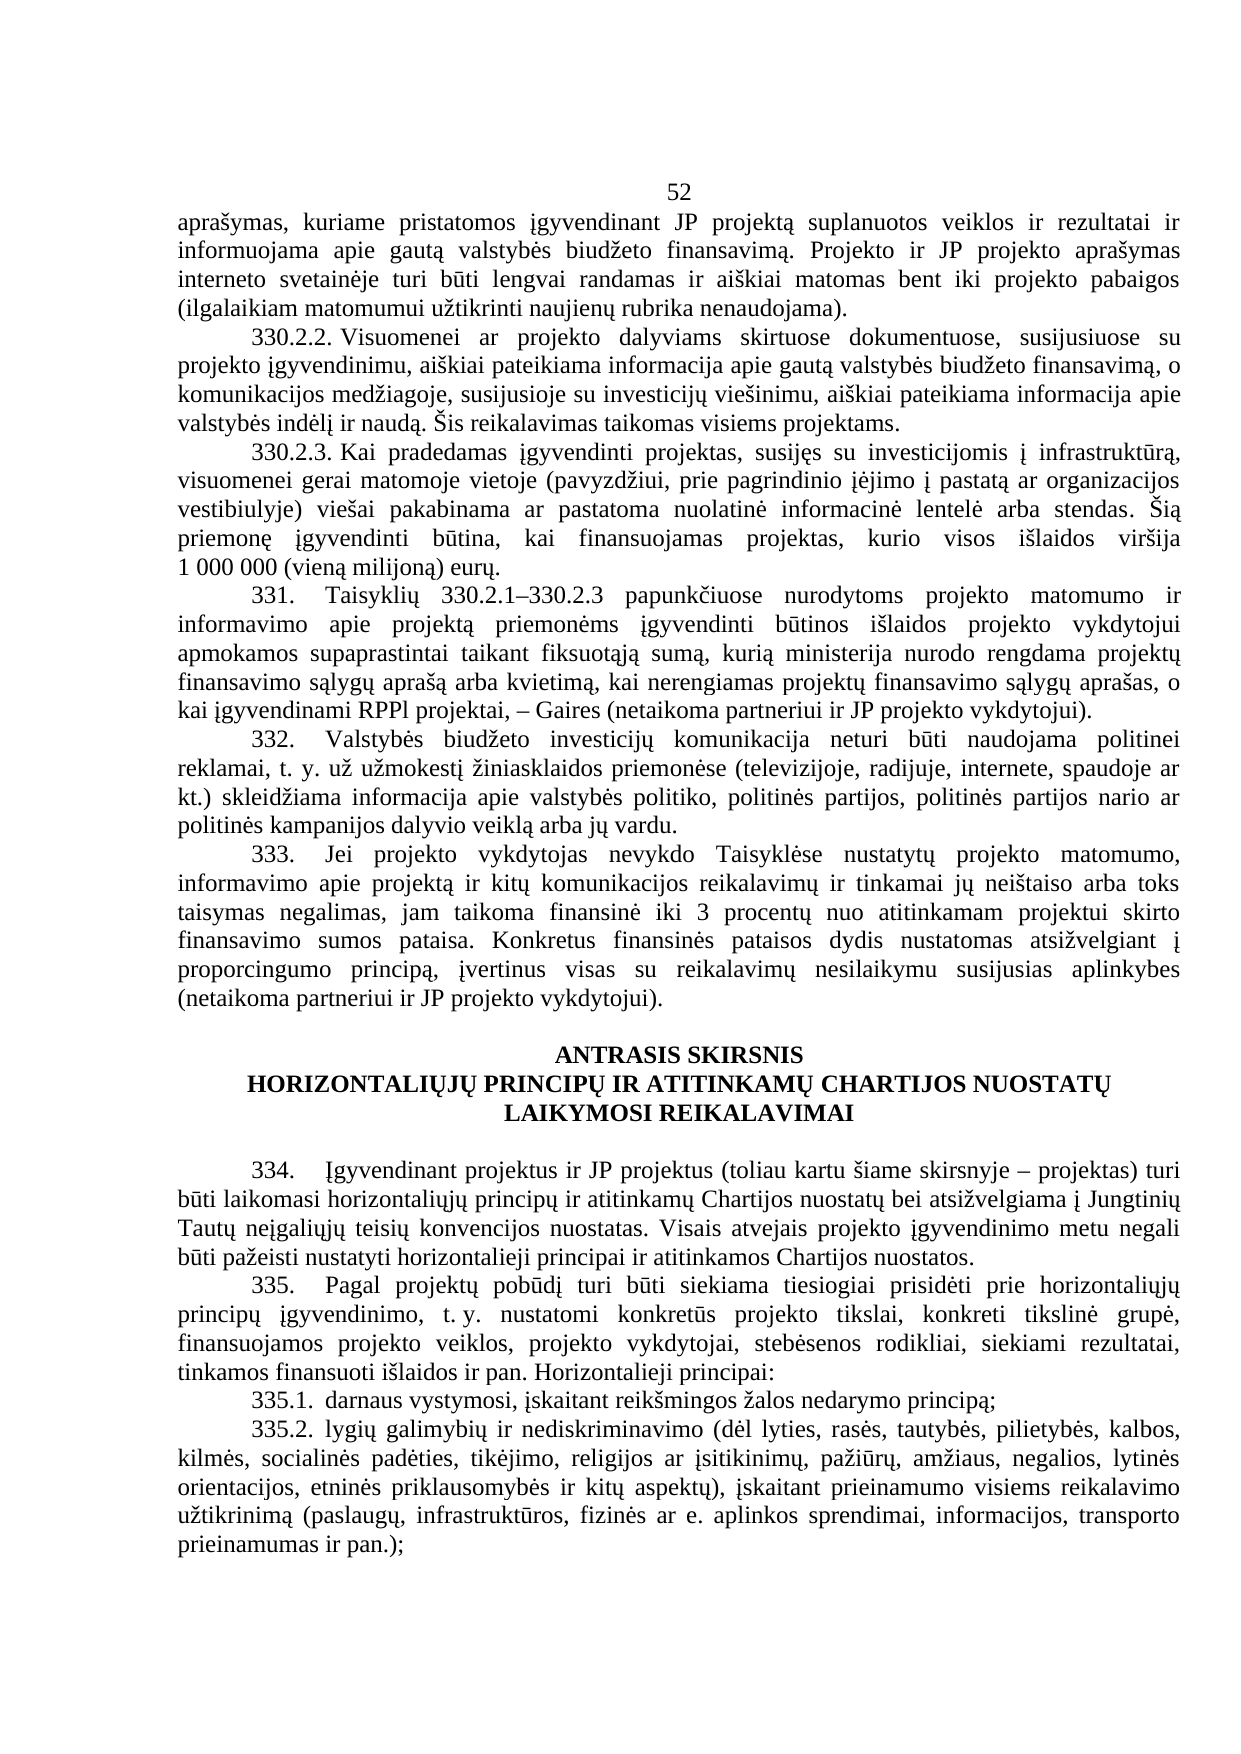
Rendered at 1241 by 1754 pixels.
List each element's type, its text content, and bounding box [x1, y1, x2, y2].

text 333. Jei projekto vykdytojas nevykdo Taisyklėse nustatytų projekto matomumo, informavimo apie projektą ir kitų komunikacijos reikalavimų ir tinkamai jų neištaiso arba toks taisymas negalimas, jam taikoma finansinė iki 3 procentų nuo atitinkamam projektui skirto finansavimo sumos pataisa. Konkretus finansinės pataisos dydis nustatomas atsižvelgiant į proporcingumo principą, įvertinus visas su reikalavimų nesilaikymu susijusias aplinkybes (netaikoma partneriui ir JP projekto vykdytojui). [177, 839, 1181, 1012]
text 335.1. darnaus vystymosi, įskaitant reikšmingos žalos nedarymo principą; [177, 1385, 1181, 1414]
text 332. Valstybės biudžeto investicijų komunikacija neturi būti naudojama politinei reklamai, t. y. už užmokestį žiniasklaidos priemonėse (televizijoje, radijuje, internete, spaudoje ar kt.) skleidžiama informacija apie valstybės politiko, politinės partijos, politinės partijos nario ar politinės kampanijos dalyvio veiklą arba jų vardu. [177, 724, 1181, 839]
text 330.2.2. Visuomenei ar projekto dalyviams skirtuose dokumentuose, susijusiuose su projekto įgyvendinimu, aiškiai pateikiama informacija apie gautą valstybės biudžeto finansavimą, o komunikacijos medžiagoje, susijusioje su investicijų viešinimu, aiškiai pateikiama informacija apie valstybės indėlį ir naudą. Šis reikalavimas taikomas visiems projektams. [177, 322, 1181, 437]
text 334. Įgyvendinant projektus ir JP projektus (toliau kartu šiame skirsnyje – projektas) turi būti laikomasi horizontaliųjų principų ir atitinkamų Chartijos nuostatų bei atsižvelgiama į Jungtinių Tautų neįgaliųjų teisių konvencijos nuostatas. Visais atvejais projekto įgyvendinimo metu negali būti pažeisti nustatyti horizontalieji principai ir atitinkamos Chartijos nuostatos. [177, 1155, 1181, 1270]
text 330.2.3. Kai pradedamas įgyvendinti projektas, susijęs su investicijomis į infrastruktūrą, visuomenei gerai matomoje vietoje (pavyzdžiui, prie pagrindinio įėjimo į pastatą ar organizacijos vestibiulyje) viešai pakabinama ar pastatoma nuolatinė informacinė lentelė arba stendas. Šią priemonę įgyvendinti būtina, kai finansuojamas projektas, kurio visos išlaidos viršija 1 000 000 (vieną milijoną) eurų. [177, 437, 1181, 580]
text 335.2. lygių galimybių ir nediskriminavimo (dėl lyties, rasės, tautybės, pilietybės, kalbos, kilmės, socialinės padėties, tikėjimo, religijos ar įsitikinimų, pažiūrų, amžiaus, negalios, lytinės orientacijos, etninės priklausomybės ir kitų aspektų), įskaitant prieinamumo visiems reikalavimo užtikrinimą (paslaugų, infrastruktūros, fizinės ar e. aplinkos sprendimai, informacijos, transporto prieinamumas ir pan.); [177, 1414, 1181, 1558]
text 335. Pagal projektų pobūdį turi būti siekiama tiesiogiai prisidėti prie horizontaliųjų principų įgyvendinimo, t. y. nustatomi konkretūs projekto tikslai, konkreti tikslinė grupė, finansuojamos projekto veiklos, projekto vykdytojai, stebėsenos rodikliai, siekiami rezultatai, tinkamos finansuoti išlaidos ir pan. Horizontalieji principai: [177, 1270, 1181, 1385]
subtitle Antrasis skirsnis [177, 1040, 1181, 1069]
text aprašymas, kuriame pristatomos įgyvendinant JP projektą suplanuotos veiklos ir rezultatai ir informuojama apie gautą valstybės biudžeto finansavimą. Projekto ir JP projekto aprašymas interneto svetainėje turi būti lengvai randamas ir aiškiai matomas bent iki projekto pabaigos (ilgalaikiam matomumui užtikrinti naujienų rubrika nenaudojama). [177, 207, 1181, 322]
subtitle HORIZONTALIŲJŲ PRINCIPŲ IR ATITINKAMŲ CHARTIJOS NUOSTATŲ LAIKYMOSI REIKALAVIMAI [177, 1069, 1181, 1127]
text 331. Taisyklių 330.2.1–330.2.3 papunkčiuose nurodytoms projekto matomumo ir informavimo apie projektą priemonėms įgyvendinti būtinos išlaidos projekto vykdytojui apmokamos supaprastintai taikant fiksuotąją sumą, kurią ministerija nurodo rengdama projektų finansavimo sąlygų aprašą arba kvietimą, kai nerengiamas projektų finansavimo sąlygų aprašas, o kai įgyvendinami RPPl projektai, – Gaires (netaikoma partneriui ir JP projekto vykdytojui). [177, 580, 1181, 724]
